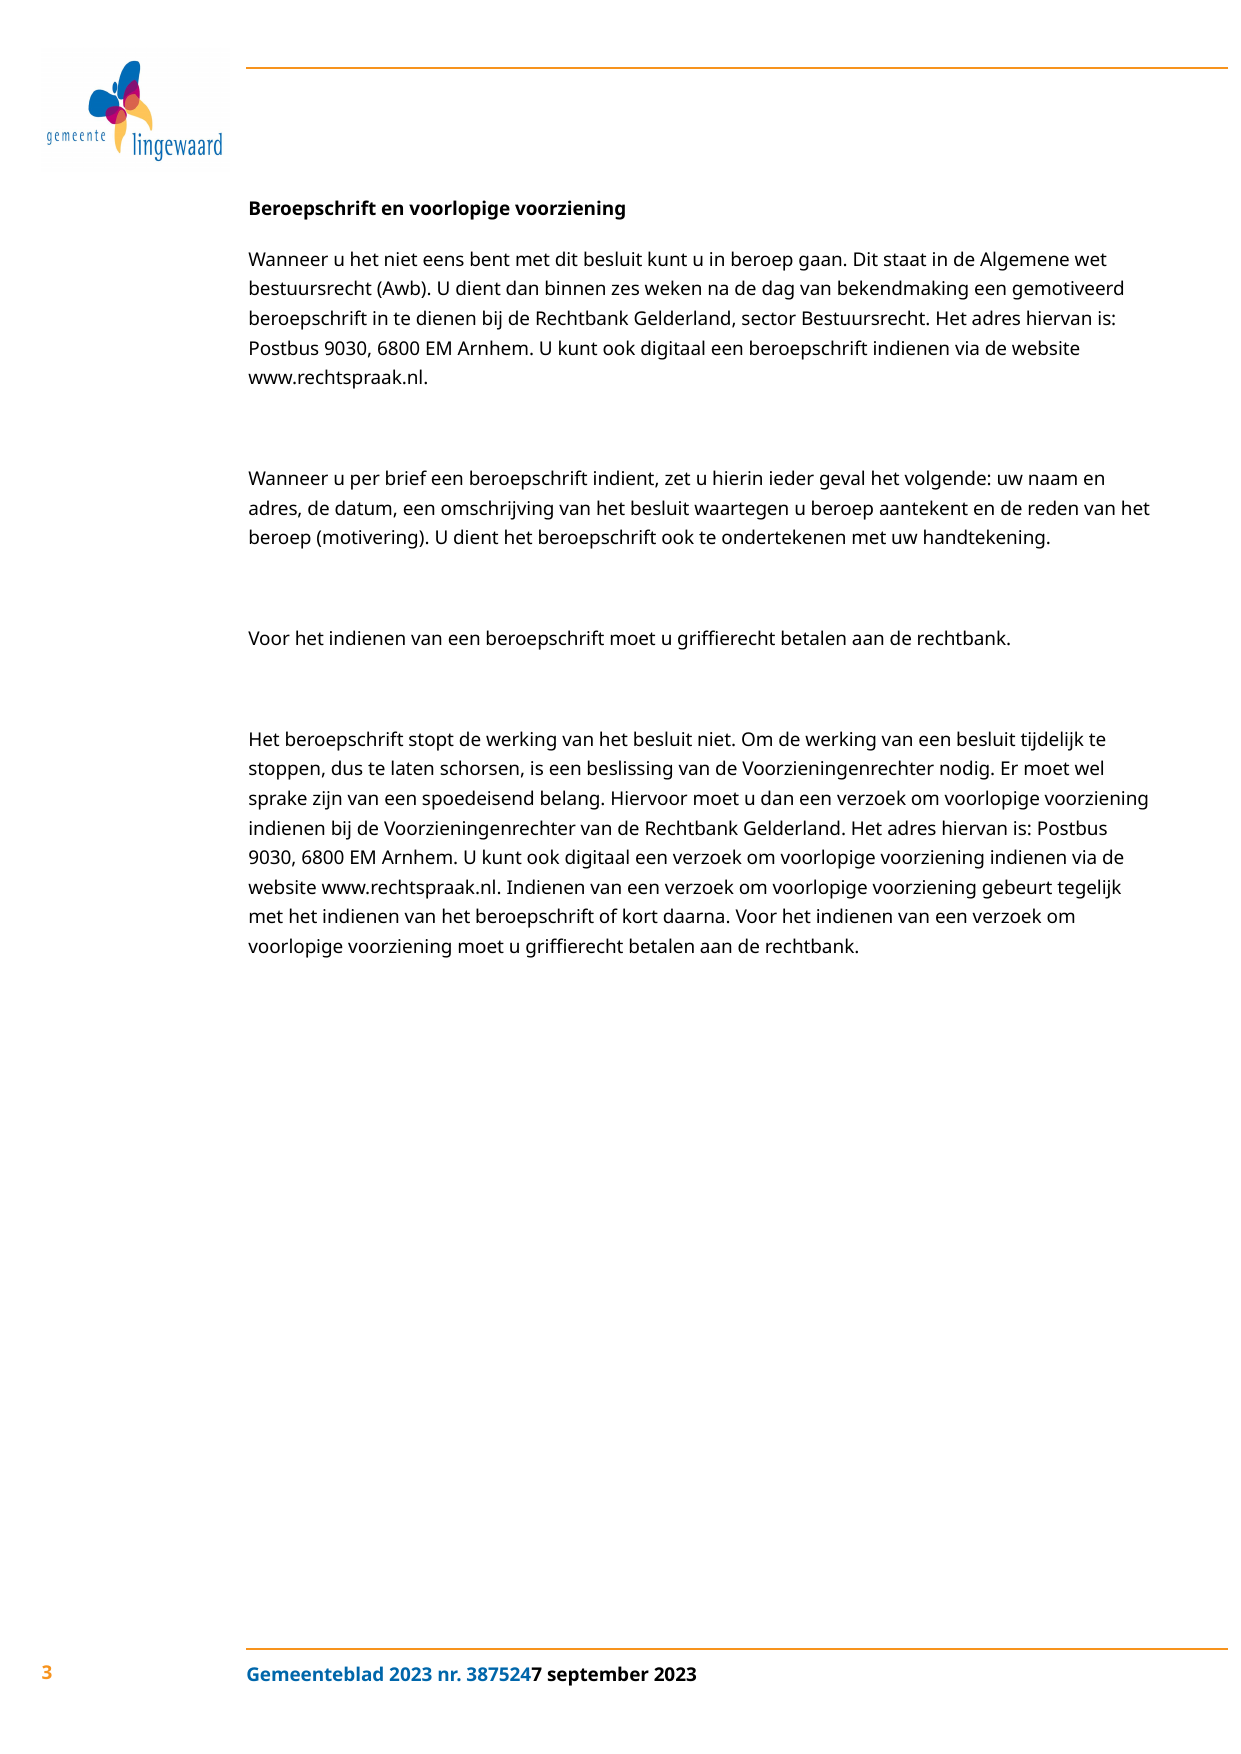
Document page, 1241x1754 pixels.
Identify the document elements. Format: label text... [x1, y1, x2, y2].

text Wanneer u per brief een beroepschrift indient, zet u hierin ieder geval het volgende: uw naam en adres, de datum, een omschrijving van het besluit waartegen u beroep aantekent en de reden van het beroep (motivering). U dient het beroepschrift ook te ondertekenen met uw handtekening. [248, 465, 1152, 550]
text Wanneer u het niet eens bent met dit besluit kunt u in beroep gaan. Dit staat in de Algemene wet bestuursrecht (Awb). U dient dan binnen zes weken na de dag van bekendmaking een gemotiveerd beroepschrift in te dienen bij de Rechtbank Gelderland, sector Bestuursrecht. Het adres hiervan is: Postbus 9030, 6800 EM Arnhem. U kunt ook digitaal een beroepschrift indienen via de website www.rechtspraak.nl. [248, 246, 1152, 390]
text Beroepschrift en voorlopige voorziening [248, 196, 1152, 221]
text Voor het indienen van een beroepschrift moet u griffierecht betalen aan de rechtbank. [248, 625, 1152, 651]
picture [41, 47, 231, 172]
text Het beroepschrift stopt de werking van het besluit niet. Om de werking van een besluit tijdelijk te stoppen, dus te laten schorsen, is een beslissing van de Voorzieningenrechter nodig. Er moet wel sprake zijn van een spoedeisend belang. Hiervoor moet u dan een verzoek om voorlopige voorziening indienen bij de Voorzieningenrechter van de Rechtbank Gelderland. Het adres hiervan is: Postbus 9030, 6800 EM Arnhem. U kunt ook digitaal een verzoek om voorlopige voorziening indienen via de website www.rechtspraak.nl. Indienen van een verzoek om voorlopige voorziening gebeurt tegelijk met het indienen van het beroepschrift of kort daarna. Voor het indienen van een verzoek om voorlopige voorziening moet u griffierecht betalen aan de rechtbank. [248, 726, 1152, 959]
